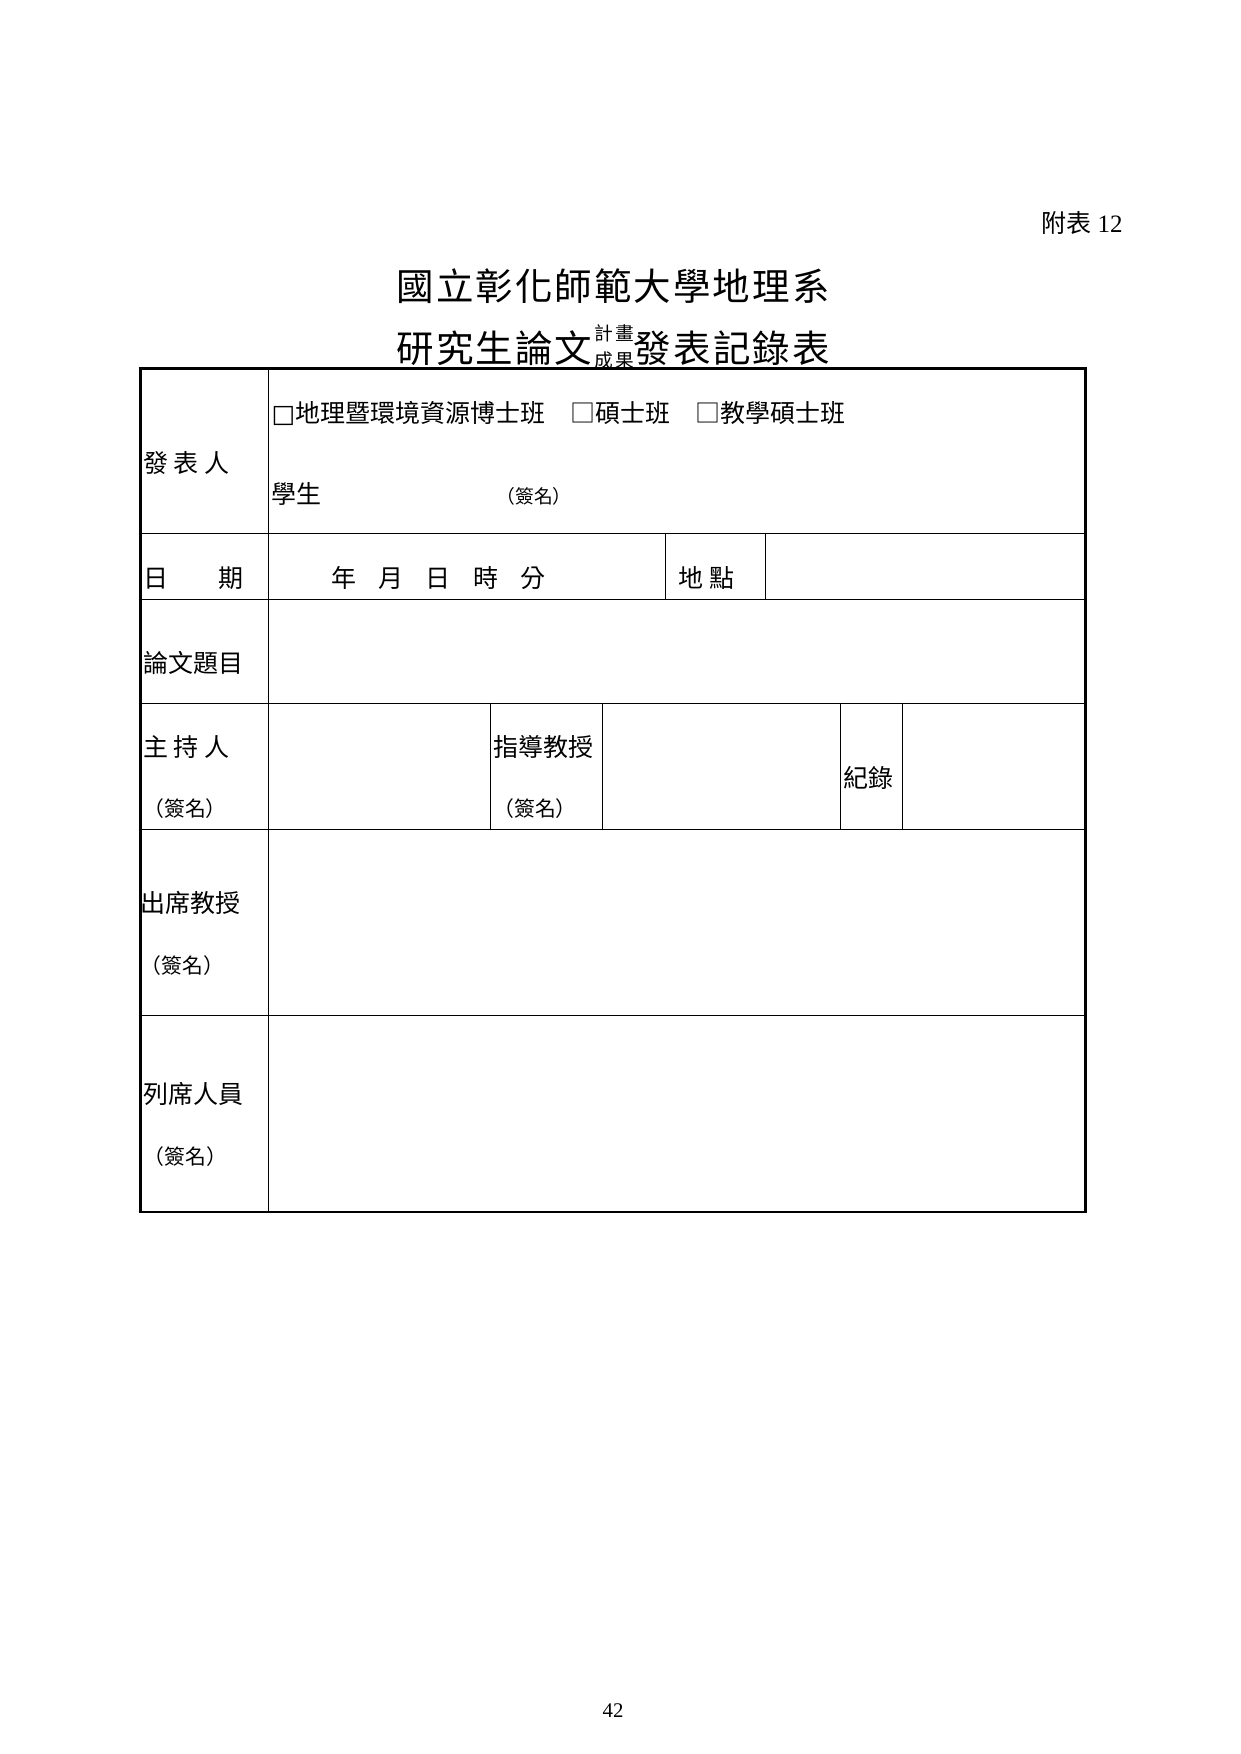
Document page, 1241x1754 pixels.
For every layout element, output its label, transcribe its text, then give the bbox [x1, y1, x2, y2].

table_cell [903, 704, 1084, 828]
table_cell [603, 704, 840, 828]
table_cell [766, 534, 1084, 599]
text 研究生論文計畫成果發表記錄表 [103, 304, 1122, 367]
table_cell [269, 704, 490, 828]
table_cell 列席人員 （簽名） [142, 1016, 268, 1211]
table_header □地理暨環境資源博士班 □碩士班 □教學碩士班 學生 （簽名） [269, 370, 1084, 533]
text 國立彰化師範大學地理系 [103, 242, 1122, 304]
table_cell 指導教授 （簽名） [491, 704, 602, 828]
table_cell 論文題目 [142, 600, 268, 702]
table_cell 地 點 [666, 534, 765, 599]
table_cell 出席教授 （簽名） [142, 830, 268, 1015]
table_cell 日 期 [142, 534, 268, 599]
table_cell 年 月 日 時 分 [269, 534, 665, 599]
text 附表 12 [103, 179, 1122, 242]
table_header 發 表 人 [142, 370, 268, 533]
table_cell [269, 600, 1084, 702]
table_cell 紀錄 [841, 704, 902, 828]
table_cell [269, 1016, 1084, 1211]
table_cell [269, 830, 1084, 1015]
table_cell 主 持 人 （簽名） [142, 704, 268, 828]
